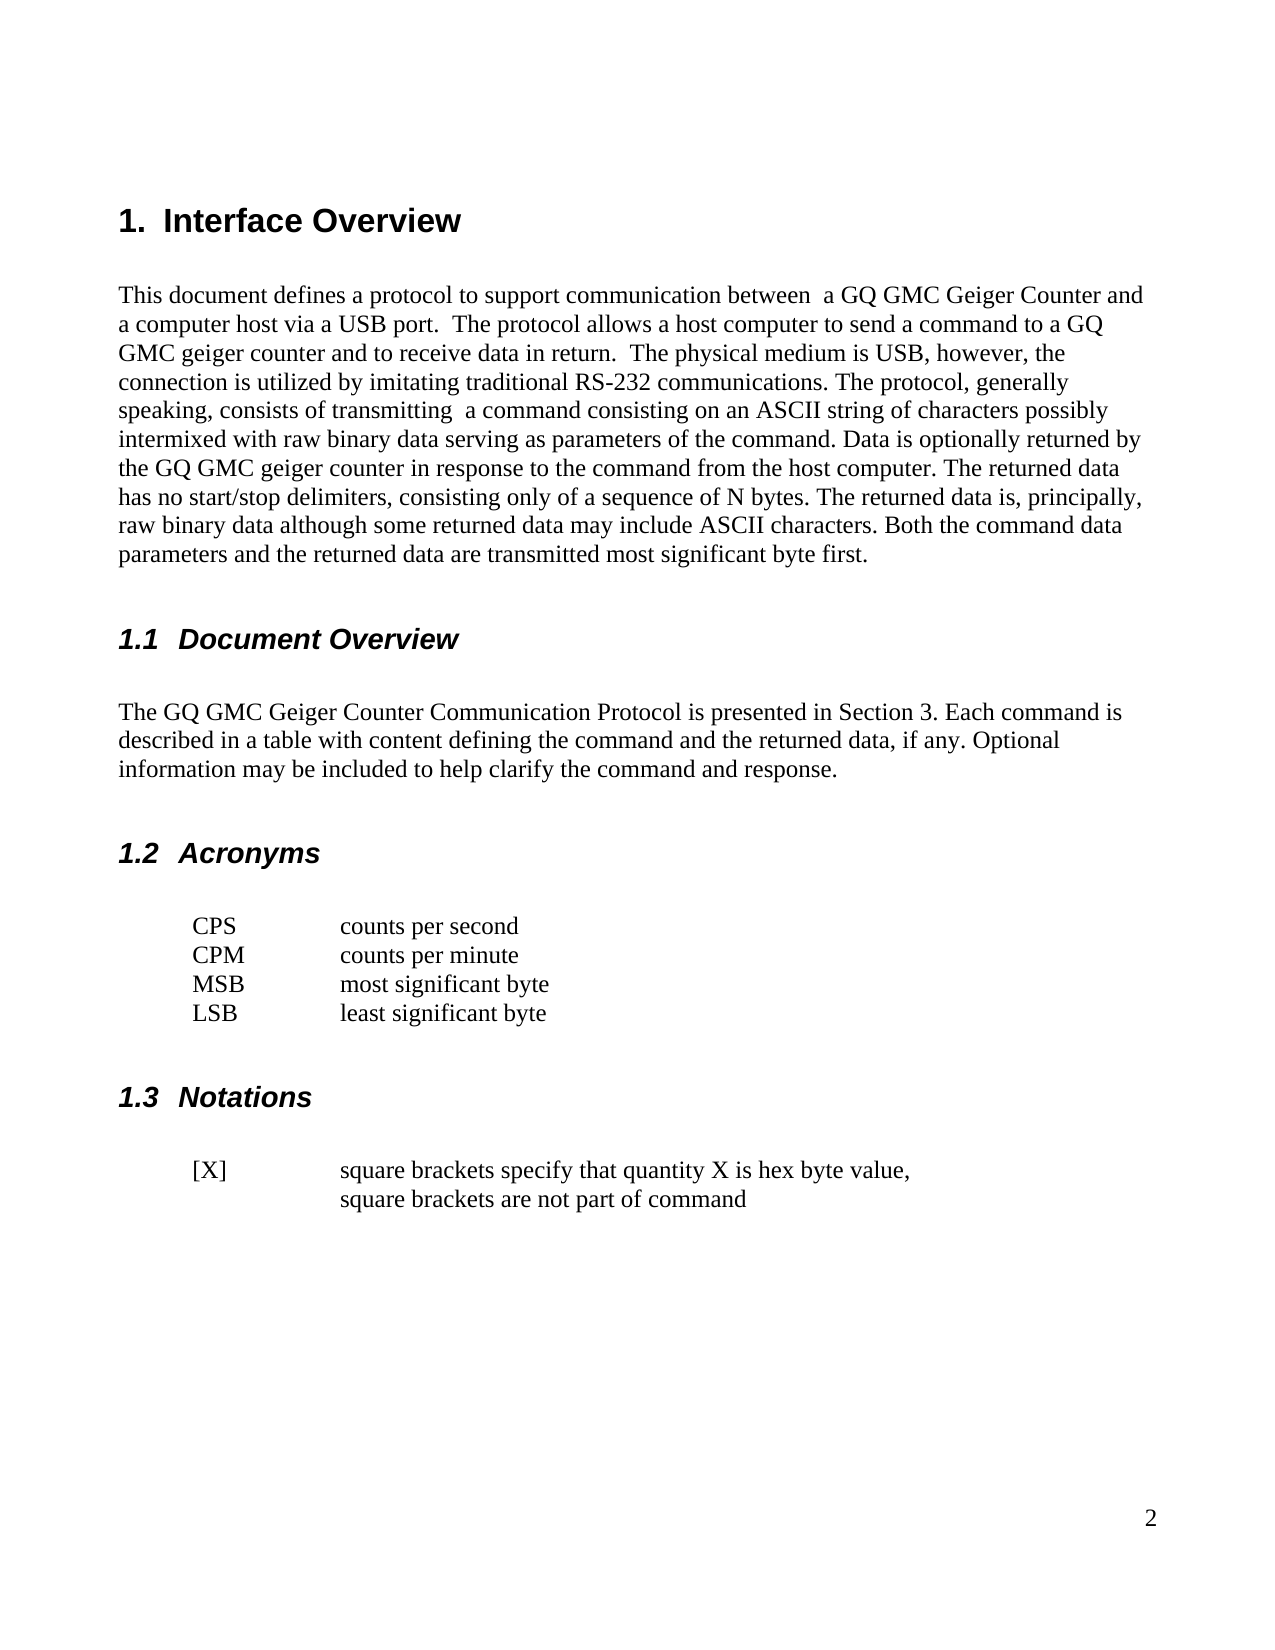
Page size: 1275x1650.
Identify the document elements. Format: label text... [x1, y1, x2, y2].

subtitle 1.3 Notations [118, 1080, 1157, 1114]
text CPM counts per minute [118, 940, 1157, 969]
text MSB most significant byte [118, 969, 1157, 998]
text CPS counts per second [118, 911, 1157, 940]
text LSB least significant byte [118, 998, 1157, 1026]
text square brackets are not part of command [118, 1184, 1157, 1212]
subtitle 1.2 Acronyms [118, 837, 1157, 870]
text [X] square brackets specify that quantity X is hex byte value, [118, 1155, 1157, 1184]
text The GQ GMC Geiger Counter Communication Protocol is presented in Section 3. Each command is described in a table with content defining the command and the returned data, if any. Optional information may be included to help clarify the command and response. [118, 697, 1157, 783]
subtitle 1. Interface Overview [118, 201, 1157, 239]
text This document defines a protocol to support communication between a GQ GMC Geiger Counter and a computer host via a USB port. The protocol allows a host computer to send a command to a GQ GMC geiger counter and to receive data in return. The physical medium is USB, however, the connection is utilized by imitating traditional RS-232 communications. The protocol, generally speaking, consists of transmitting a command consisting on an ASCII string of characters possibly intermixed with raw binary data serving as parameters of the command. Data is optionally returned by the GQ GMC geiger counter in response to the command from the host computer. The returned data has no start/stop delimiters, consisting only of a sequence of N bytes. The returned data is, principally, raw binary data although some returned data may include ASCII characters. Both the command data parameters and the returned data are transmitted most significant byte first. [118, 281, 1157, 568]
subtitle 1.1 Document Overview [118, 622, 1157, 655]
